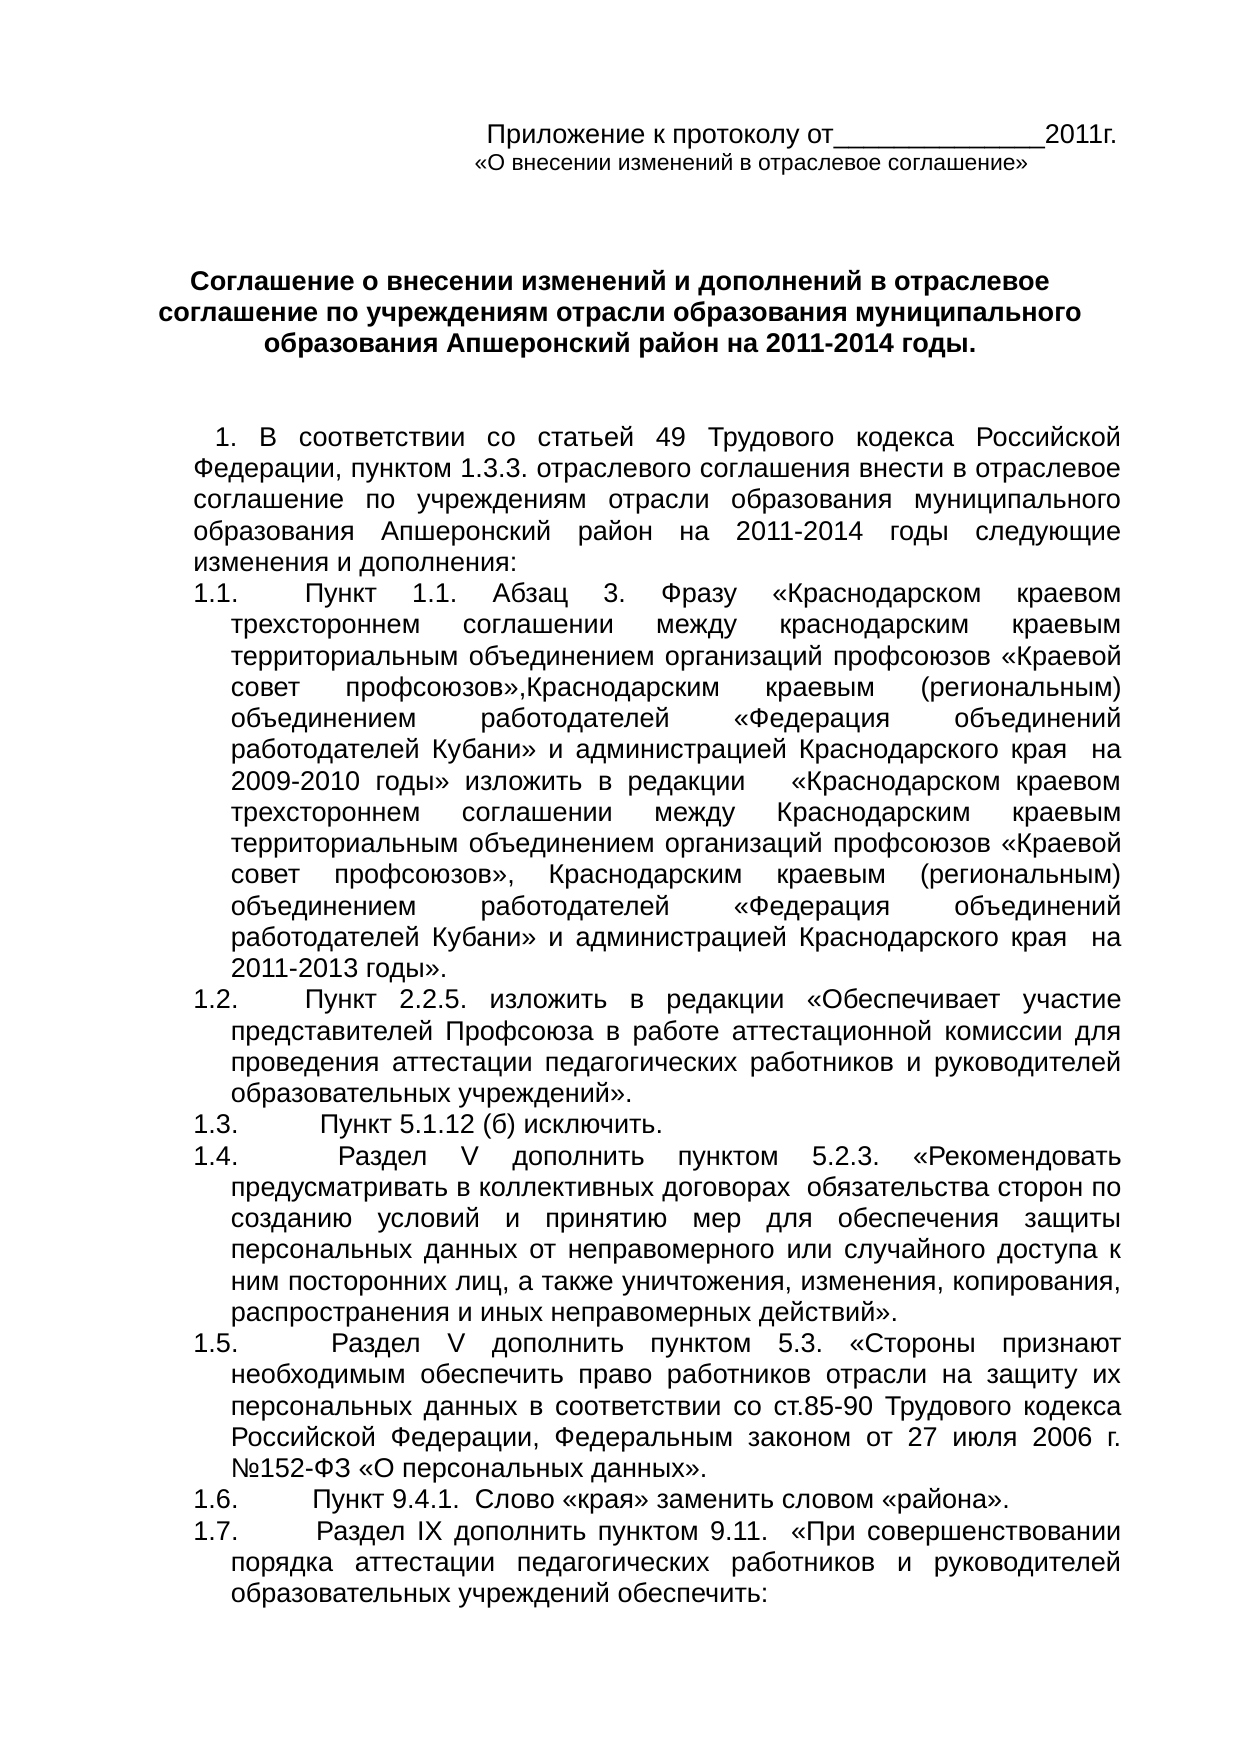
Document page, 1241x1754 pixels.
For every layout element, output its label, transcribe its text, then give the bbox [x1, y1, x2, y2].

list Раздел V дополнить пунктом 5.2.3. «Рекомендовать предусматривать в коллективных договорах обязательства сторон по созданию условий и принятию мер для обеспечения защиты персональных данных от неправомерного или случайного доступа к ним посторонних лиц, а также уничтожения, изменения, копирования, распространения и иных неправомерных действий». [193, 1139, 1122, 1327]
text Приложение к протоколу от______________2011г. [118, 118, 1122, 149]
list Пункт 2.2.5. изложить в редакции «Обеспечивает участие представителей Профсоюза в работе аттестационной комиссии для проведения аттестации педагогических работников и руководителей образовательных учреждений». [193, 983, 1122, 1108]
text Соглашение о внесении изменений и дополнений в отраслевое соглашение по учреждениям отрасли образования муниципального образования Апшеронский район на 2011-2014 годы. [118, 264, 1122, 358]
list Пункт 9.4.1. Слово «края» заменить словом «района». [193, 1483, 1122, 1514]
list Пункт 5.1.12 (б) исключить. [193, 1108, 1122, 1139]
list Раздел IX дополнить пунктом 9.11. «При совершенствовании порядка аттестации педагогических работников и руководителей образовательных учреждений обеспечить: [193, 1514, 1122, 1608]
list Раздел V дополнить пунктом 5.3. «Стороны признают необходимым обеспечить право работников отрасли на защиту их персональных данных в соответствии со ст.85-90 Трудового кодекса Российской Федерации, Федеральным законом от 27 июля 2006 г. №152-ФЗ «О персональных данных». [193, 1327, 1122, 1483]
text «О внесении изменений в отраслевое соглашение» [118, 149, 1122, 176]
list Пункт 1.1. Абзац 3. Фразу «Краснодарском краевом трехстороннем соглашении между краснодарским краевым территориальным объединением организаций профсоюзов «Краевой совет профсоюзов»,Краснодарским краевым (региональным) объединением работодателей «Федерация объединений работодателей Кубани» и администрацией Краснодарского края на 2009-2010 годы» изложить в редакции «Краснодарском краевом трехстороннем соглашении между Краснодарским краевым территориальным объединением организаций профсоюзов «Краевой совет профсоюзов», Краснодарским краевым (региональным) объединением работодателей «Федерация объединений работодателей Кубани» и администрацией Краснодарского края на 2011-2013 годы». [193, 577, 1122, 983]
list 1. В соответствии со статьей 49 Трудового кодекса Российской Федерации, пунктом 1.3.3. отраслевого соглашения внести в отраслевое соглашение по учреждениям отрасли образования муниципального образования Апшеронский район на 2011-2014 годы следующие изменения и дополнения: [156, 421, 1122, 577]
